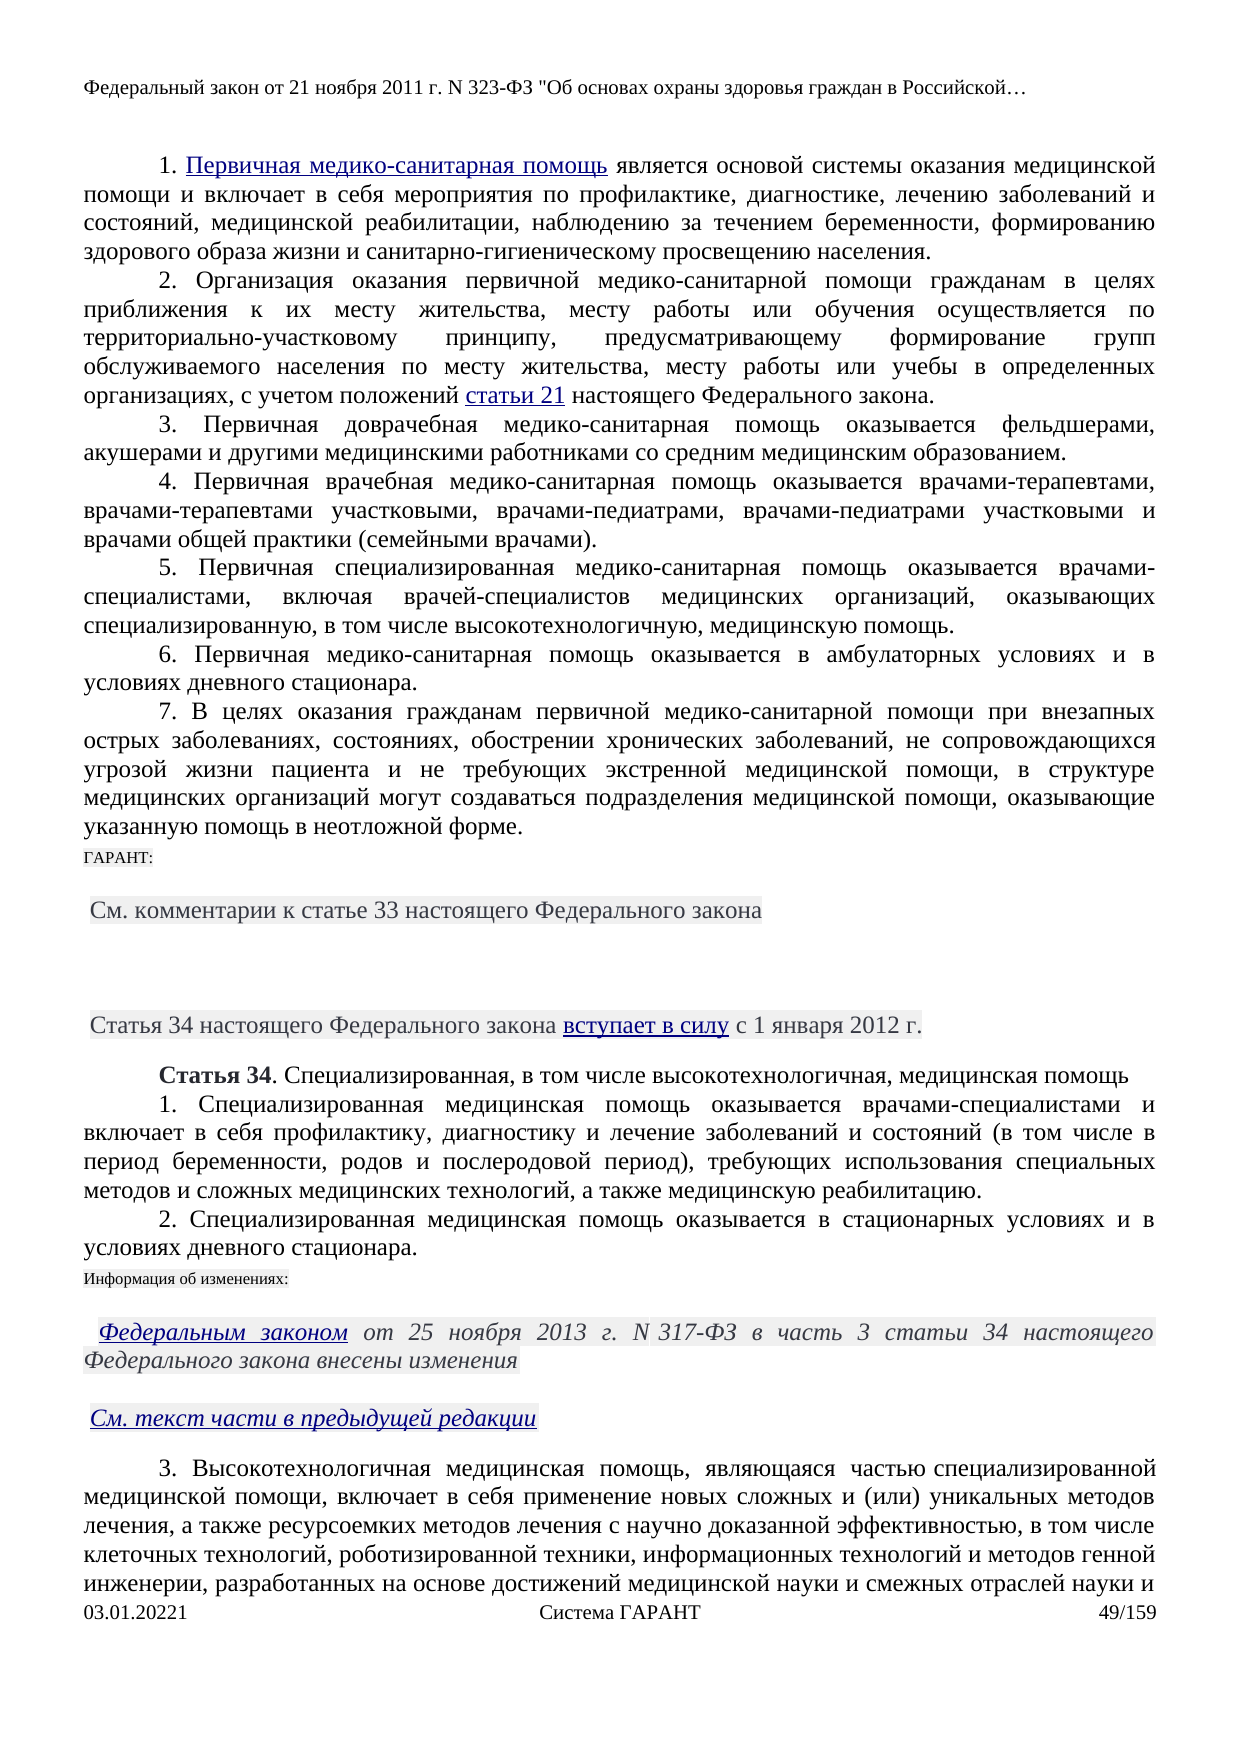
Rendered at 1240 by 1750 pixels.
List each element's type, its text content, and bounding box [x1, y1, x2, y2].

text 1. Первичная медико-санитарная помощь является основой системы оказания медицинской помощи и включает в себя мероприятия по профилактике, диагностике, лечению заболеваний и состояний, медицинской реабилитации, наблюдению за течением беременности, формированию здорового образа жизни и санитарно-гигиеническому просвещению населения. [83, 150, 1156, 265]
text 5. Первичная специализированная медико-санитарная помощь оказывается врачами-специалистами, включая врачей-специалистов медицинских организаций, оказывающих специализированную, в том числе высокотехнологичную, медицинскую помощь. [83, 552, 1156, 639]
text 1. Специализированная медицинская помощь оказывается врачами-специалистами и включает в себя профилактику, диагностику и лечение заболеваний и состояний (в том числе в период беременности, родов и послеродовой период), требующих использования специальных методов и сложных медицинских технологий, а также медицинскую реабилитацию. [83, 1089, 1156, 1204]
text 7. В целях оказания гражданам первичной медико-санитарной помощи при внезапных острых заболеваниях, состояниях, обострении хронических заболеваний, не сопровождающихся угрозой жизни пациента и не требующих экстренной медицинской помощи, в структуре медицинских организаций могут создаваться подразделения медицинской помощи, оказывающие указанную помощь в неотложной форме. [83, 696, 1156, 840]
text Информация об изменениях: [83, 1269, 1156, 1288]
text ГАРАНТ: [83, 848, 1156, 867]
text 2. Организация оказания первичной медико-санитарной помощи гражданам в целях приближения к их месту жительства, месту работы или обучения осуществляется по территориально-участковому принципу, предусматривающему формирование групп обслуживаемого населения по месту жительства, месту работы или учебы в определенных организациях, с учетом положений статьи 21 настоящего Федерального закона. [83, 265, 1156, 409]
text 2. Специализированная медицинская помощь оказывается в стационарных условиях и в условиях дневного стационара. [83, 1204, 1156, 1261]
text Статья 34. Специализированная, в том числе высокотехнологичная, медицинская помощь [158, 1060, 1156, 1089]
text 6. Первичная медико-санитарная помощь оказывается в амбулаторных условиях и в условиях дневного стационара. [83, 639, 1156, 696]
text Федеральным законом от 25 ноября 2013 г. N 317-ФЗ в часть 3 статьи 34 настоящего Федерального закона внесены изменения [83, 1317, 1156, 1374]
text См. текст части в предыдущей редакции [83, 1403, 1156, 1432]
text 3. Первичная доврачебная медико-санитарная помощь оказывается фельдшерами, акушерами и другими медицинскими работниками со средним медицинским образованием. [83, 409, 1156, 466]
text 3. Высокотехнологичная медицинская помощь, являющаяся частью специализированной медицинской помощи, включает в себя применение новых сложных и (или) уникальных методов лечения, а также ресурсоемких методов лечения с научно доказанной эффективностью, в том числе клеточных технологий, роботизированной техники, информационных технологий и методов генной инженерии, разработанных на основе достижений медицинской науки и смежных отраслей науки и [83, 1453, 1156, 1596]
text См. комментарии к статье 33 настоящего Федерального закона [83, 896, 1156, 924]
text Статья 34 настоящего Федерального закона вступает в силу с 1 января 2012 г. [83, 1010, 1156, 1039]
text 4. Первичная врачебная медико-санитарная помощь оказывается врачами-терапевтами, врачами-терапевтами участковыми, врачами-педиатрами, врачами-педиатрами участковыми и врачами общей практики (семейными врачами). [83, 466, 1156, 552]
